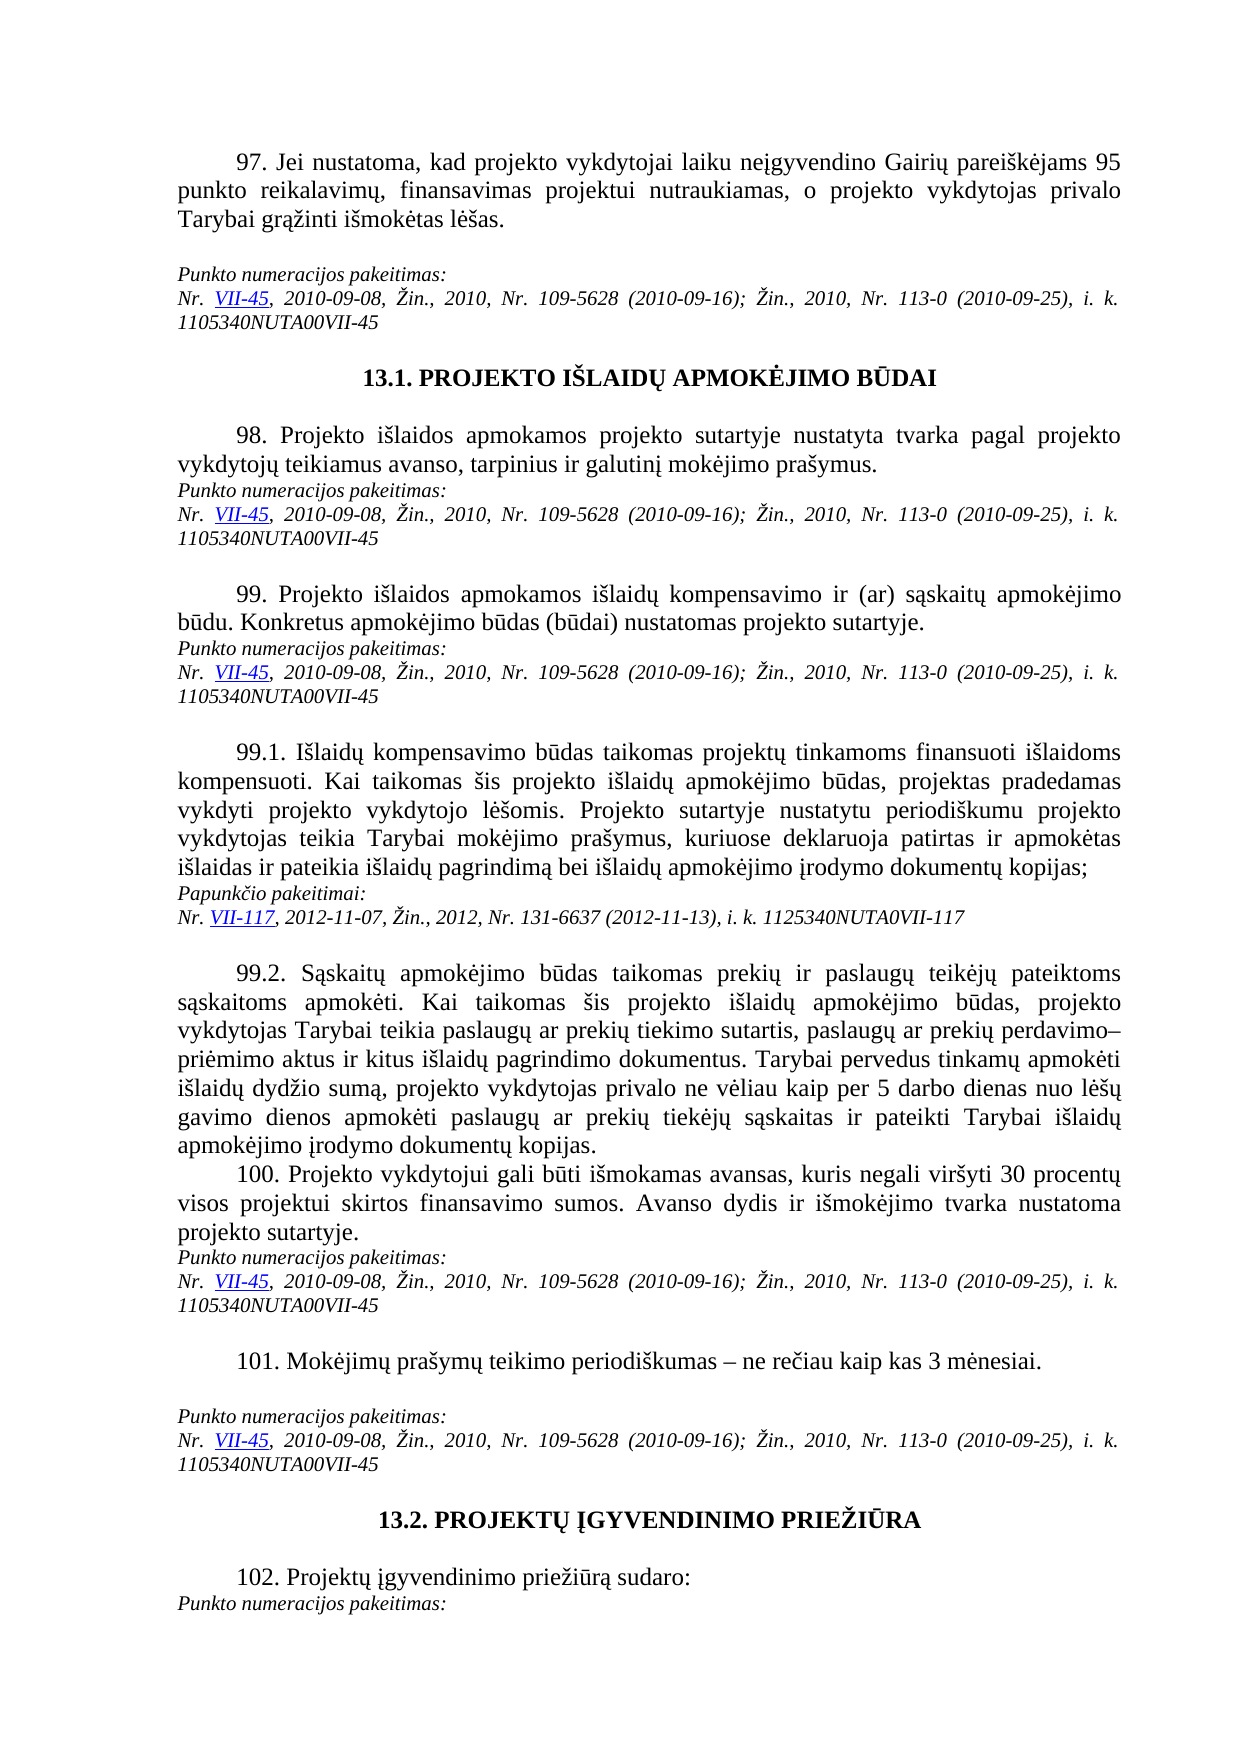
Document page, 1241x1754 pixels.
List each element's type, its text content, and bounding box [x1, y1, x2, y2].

text 98. Projekto išlaidos apmokamos projekto sutartyje nustatyta tvarka pagal projekto vykdytojų teikiamus avanso, tarpinius ir galutinį mokėjimo prašymus. [177, 420, 1122, 478]
text Nr. VII-45, 2010-09-08, Žin., 2010, Nr. 109-5628 (2010-09-16); Žin., 2010, Nr. 113-0 (2010-09-25), i. k. 1105340NUTA00VII-45 [177, 502, 1122, 550]
text Punkto numeracijos pakeitimas: [177, 1245, 1122, 1269]
text Punkto numeracijos pakeitimas: [177, 478, 1122, 502]
text Punkto numeracijos pakeitimas: [177, 636, 1122, 660]
text 101. Mokėjimų prašymų teikimo periodiškumas – ne rečiau kaip kas 3 mėnesiai. [177, 1346, 1122, 1375]
text Nr. VII-45, 2010-09-08, Žin., 2010, Nr. 109-5628 (2010-09-16); Žin., 2010, Nr. 113-0 (2010-09-25), i. k. 1105340NUTA00VII-45 [177, 1269, 1122, 1317]
text Papunkčio pakeitimai: [177, 881, 1122, 905]
text Punkto numeracijos pakeitimas: [177, 1591, 1122, 1615]
text 97. Jei nustatoma, kad projekto vykdytojai laiku neįgyvendino Gairių pareiškėjams 95 punkto reikalavimų, finansavimas projektui nutraukiamas, o projekto vykdytojas privalo Tarybai grąžinti išmokėtas lėšas. [177, 147, 1122, 233]
text Nr. VII-45, 2010-09-08, Žin., 2010, Nr. 109-5628 (2010-09-16); Žin., 2010, Nr. 113-0 (2010-09-25), i. k. 1105340NUTA00VII-45 [177, 286, 1122, 334]
text 102. Projektų įgyvendinimo priežiūrą sudaro: [177, 1562, 1122, 1591]
text 13.1. PROJEKTO IŠLAIDŲ APMOKĖJIMO BŪDAI [177, 363, 1122, 392]
text Nr. VII-117, 2012-11-07, Žin., 2012, Nr. 131-6637 (2012-11-13), i. k. 1125340NUTA0VII-117 [177, 905, 1122, 929]
text 13.2. PROJEKTŲ ĮGYVENDINIMO PRIEŽIŪRA [177, 1505, 1122, 1533]
text 99.1. Išlaidų kompensavimo būdas taikomas projektų tinkamoms finansuoti išlaidoms kompensuoti. Kai taikomas šis projekto išlaidų apmokėjimo būdas, projektas pradedamas vykdyti projekto vykdytojo lėšomis. Projekto sutartyje nustatytu periodiškumu projekto vykdytojas teikia Tarybai mokėjimo prašymus, kuriuose deklaruoja patirtas ir apmokėtas išlaidas ir pateikia išlaidų pagrindimą bei išlaidų apmokėjimo įrodymo dokumentų kopijas; [177, 737, 1122, 881]
text Punkto numeracijos pakeitimas: [177, 1404, 1122, 1428]
text 99. Projekto išlaidos apmokamos išlaidų kompensavimo ir (ar) sąskaitų apmokėjimo būdu. Konkretus apmokėjimo būdas (būdai) nustatomas projekto sutartyje. [177, 579, 1122, 636]
text 100. Projekto vykdytojui gali būti išmokamas avansas, kuris negali viršyti 30 procentų visos projektui skirtos finansavimo sumos. Avanso dydis ir išmokėjimo tvarka nustatoma projekto sutartyje. [177, 1159, 1122, 1245]
text Nr. VII-45, 2010-09-08, Žin., 2010, Nr. 109-5628 (2010-09-16); Žin., 2010, Nr. 113-0 (2010-09-25), i. k. 1105340NUTA00VII-45 [177, 1428, 1122, 1476]
text Punkto numeracijos pakeitimas: [177, 262, 1122, 286]
text 99.2. Sąskaitų apmokėjimo būdas taikomas prekių ir paslaugų teikėjų pateiktoms sąskaitoms apmokėti. Kai taikomas šis projekto išlaidų apmokėjimo būdas, projekto vykdytojas Tarybai teikia paslaugų ar prekių tiekimo sutartis, paslaugų ar prekių perdavimo–priėmimo aktus ir kitus išlaidų pagrindimo dokumentus. Tarybai pervedus tinkamų apmokėti išlaidų dydžio sumą, projekto vykdytojas privalo ne vėliau kaip per 5 darbo dienas nuo lėšų gavimo dienos apmokėti paslaugų ar prekių tiekėjų sąskaitas ir pateikti Tarybai išlaidų apmokėjimo įrodymo dokumentų kopijas. [177, 958, 1122, 1159]
text Nr. VII-45, 2010-09-08, Žin., 2010, Nr. 109-5628 (2010-09-16); Žin., 2010, Nr. 113-0 (2010-09-25), i. k. 1105340NUTA00VII-45 [177, 660, 1122, 708]
